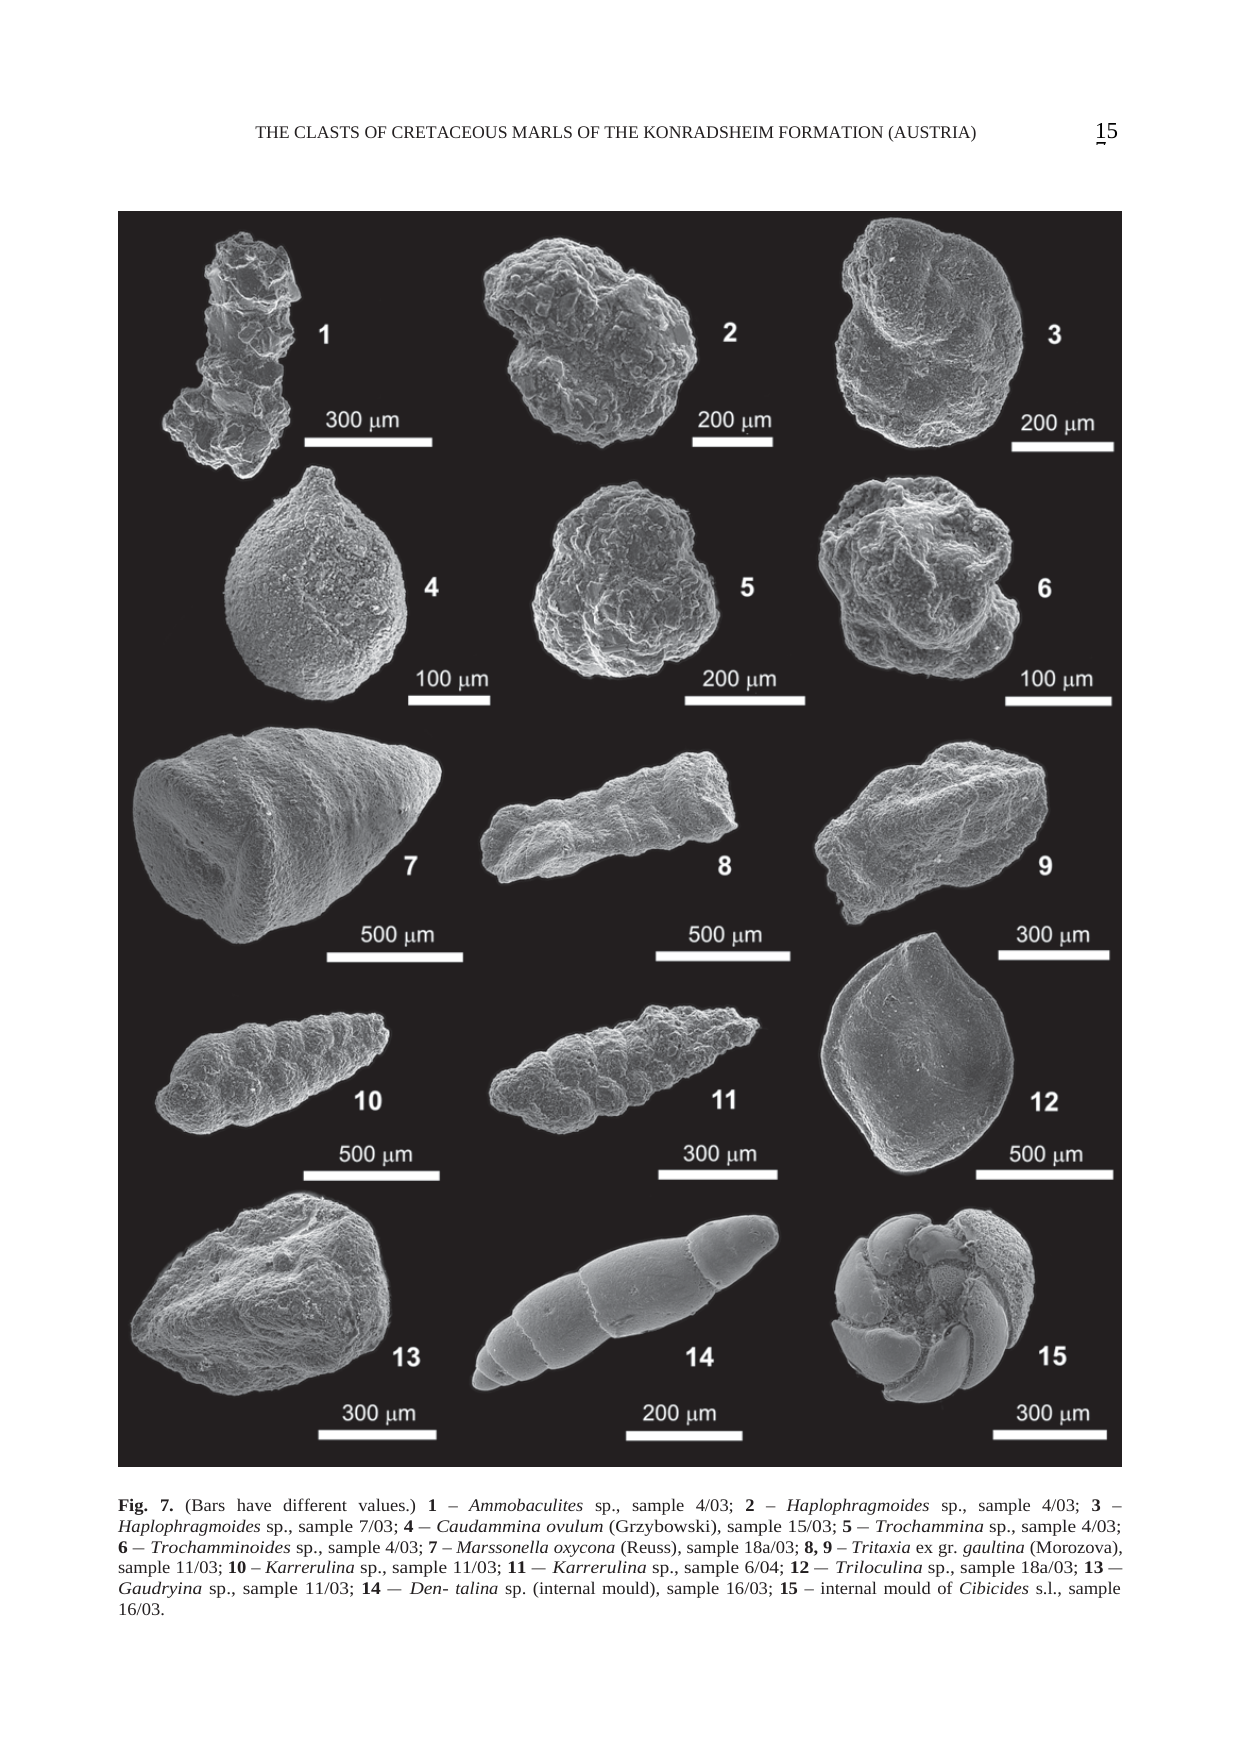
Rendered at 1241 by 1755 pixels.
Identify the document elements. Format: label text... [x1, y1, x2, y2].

text Fig. 7. (Bars have different values.) 1 – Ammobaculites sp., sample 4/03; 2 – Haplophragmoides sp., sample 4/03; 3 – Haplophragmoides sp., sample 7/03; 4 – Caudammina ovulum (Grzybowski), sample 15/03; 5 – Trochammina sp., sample 4/03; 6 – Trochamminoides sp., sample 4/03; 7 – Marssonella oxycona (Reuss), sample 18a/03; 8, 9 – Tritaxia ex gr. gaultina (Morozova), sample 11/03; 10 – Karrerulina sp., sample 11/03; 11 – Karrerulina sp., sample 6/04; 12 – Triloculina sp., sample 18a/03; 13 – Gaudryina sp., sample 11/03; 14 – Den- talina sp. (internal mould), sample 16/03; 15 – internal mould of Cibicides s.l., sample 16/03. [118, 1495, 1123, 1619]
